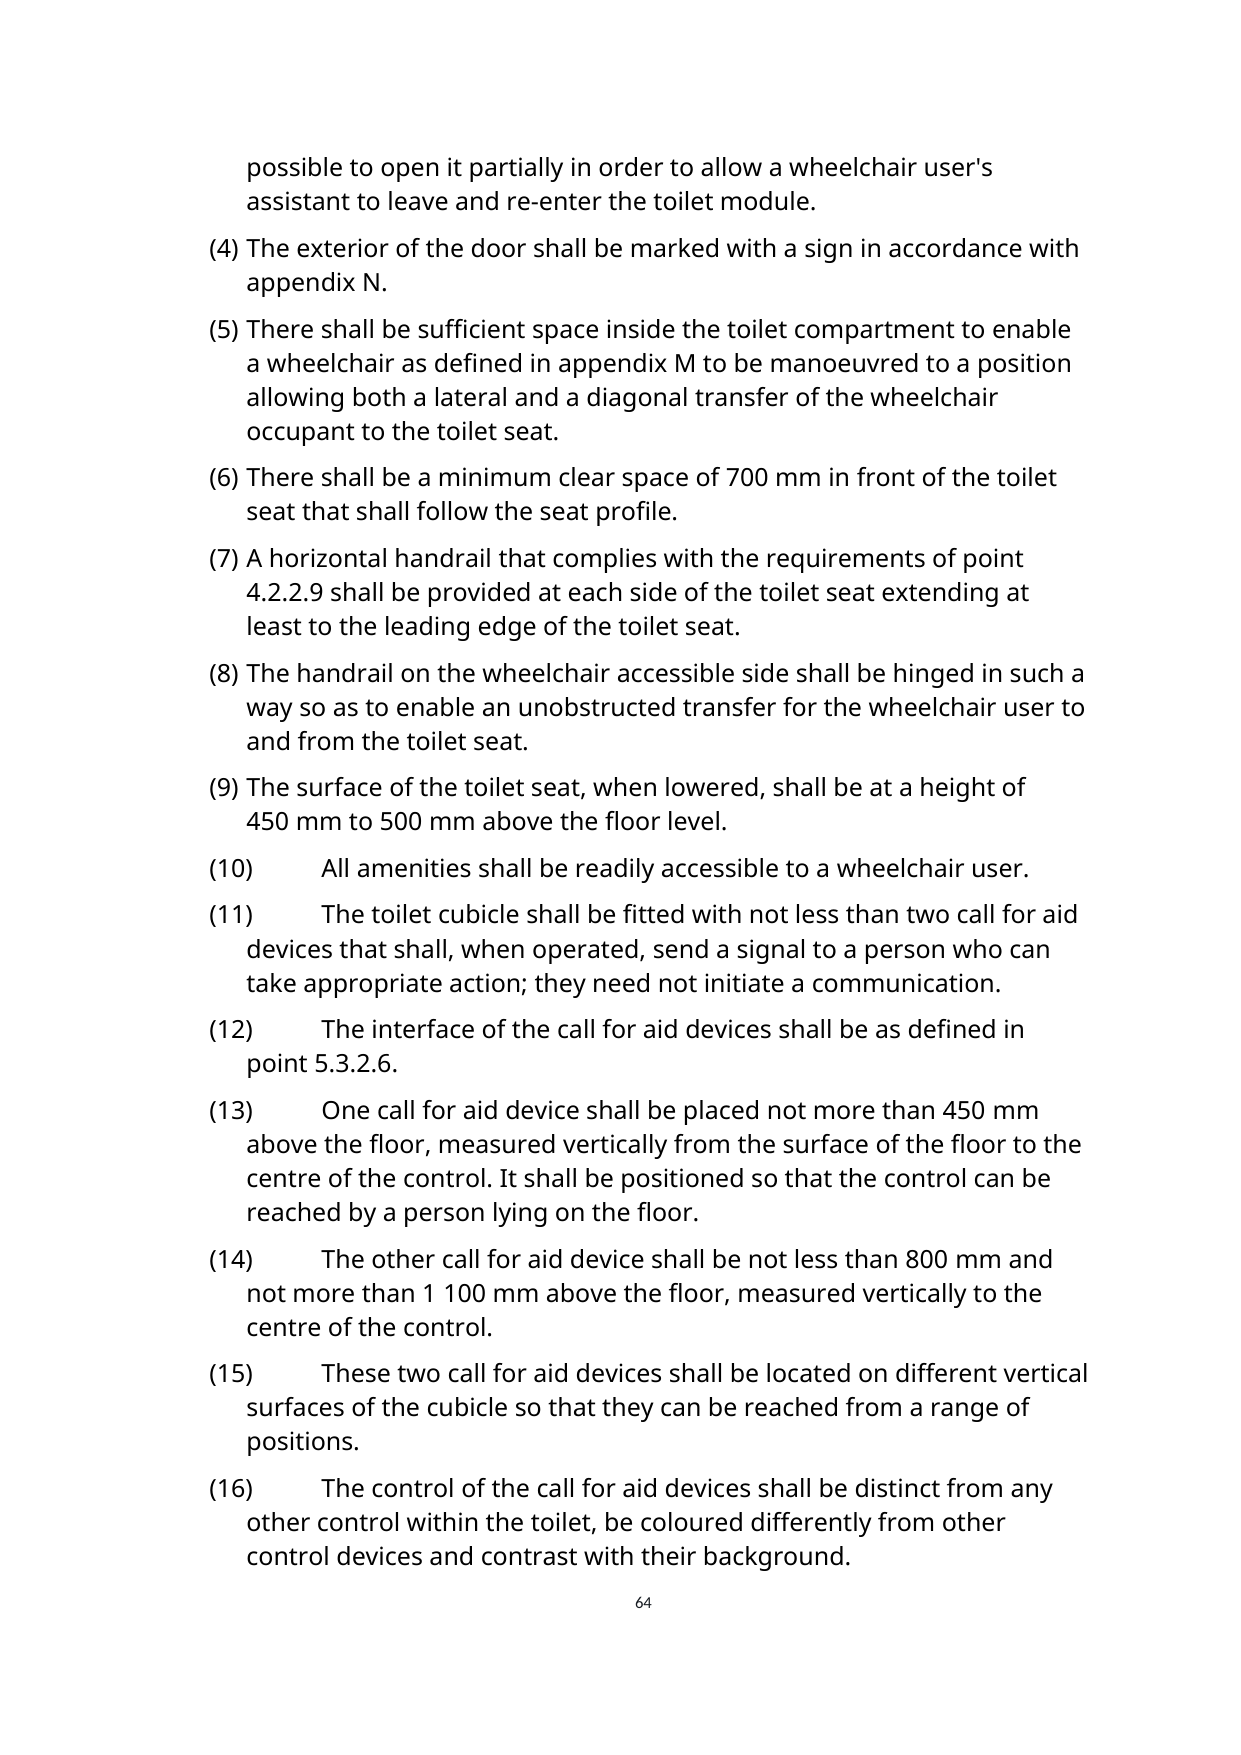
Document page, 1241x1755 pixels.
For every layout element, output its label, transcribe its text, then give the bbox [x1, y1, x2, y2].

list A horizontal handrail that complies with the requirements of point 4.2.2.9 shall be provided at each side of the toilet seat extending at least to the leading edge of the toilet seat. [209, 541, 1090, 643]
list The surface of the toilet seat, when lowered, shall be at a height of 450 mm to 500 mm above the floor level. [209, 770, 1090, 838]
list The exterior of the door shall be marked with a sign in accordance with appendix N. [209, 231, 1090, 299]
list These two call for aid devices shall be located on different vertical surfaces of the cubicle so that they can be reached from a range of positions. [209, 1356, 1090, 1458]
list The other call for aid device shall be not less than 800 mm and not more than 1 100 mm above the floor, measured vertically to the centre of the control. [209, 1241, 1090, 1343]
list All amenities shall be readily accessible to a wheelchair user. [209, 851, 1090, 885]
list The handrail on the wheelchair accessible side shall be hinged in such a way so as to enable an unobstructed transfer for the wheelchair user to and from the toilet seat. [209, 655, 1090, 757]
list One call for aid device shall be placed not more than 450 mm above the floor, measured vertically from the surface of the floor to the centre of the control. It shall be positioned so that the control can be reached by a person lying on the floor. [209, 1092, 1090, 1229]
list There shall be a minimum clear space of 700 mm in front of the toilet seat that shall follow the seat profile. [209, 460, 1090, 528]
list possible to open it partially in order to allow a wheelchair user's assistant to leave and re-enter the toilet module. [209, 150, 1090, 218]
list The toilet cubicle shall be fitted with not less than two call for aid devices that shall, when operated, send a signal to a person who can take appropriate action; they need not initiate a communication. [209, 897, 1090, 999]
list The control of the call for aid devices shall be distinct from any other control within the toilet, be coloured differently from other control devices and contrast with their background. [209, 1471, 1090, 1573]
list There shall be sufficient space inside the toilet compartment to enable a wheelchair as defined in appendix M to be manoeuvred to a position allowing both a lateral and a diagonal transfer of the wheelchair occupant to the toilet seat. [209, 311, 1090, 447]
list The interface of the call for aid devices shall be as defined in point 5.3.2.6. [209, 1012, 1090, 1080]
